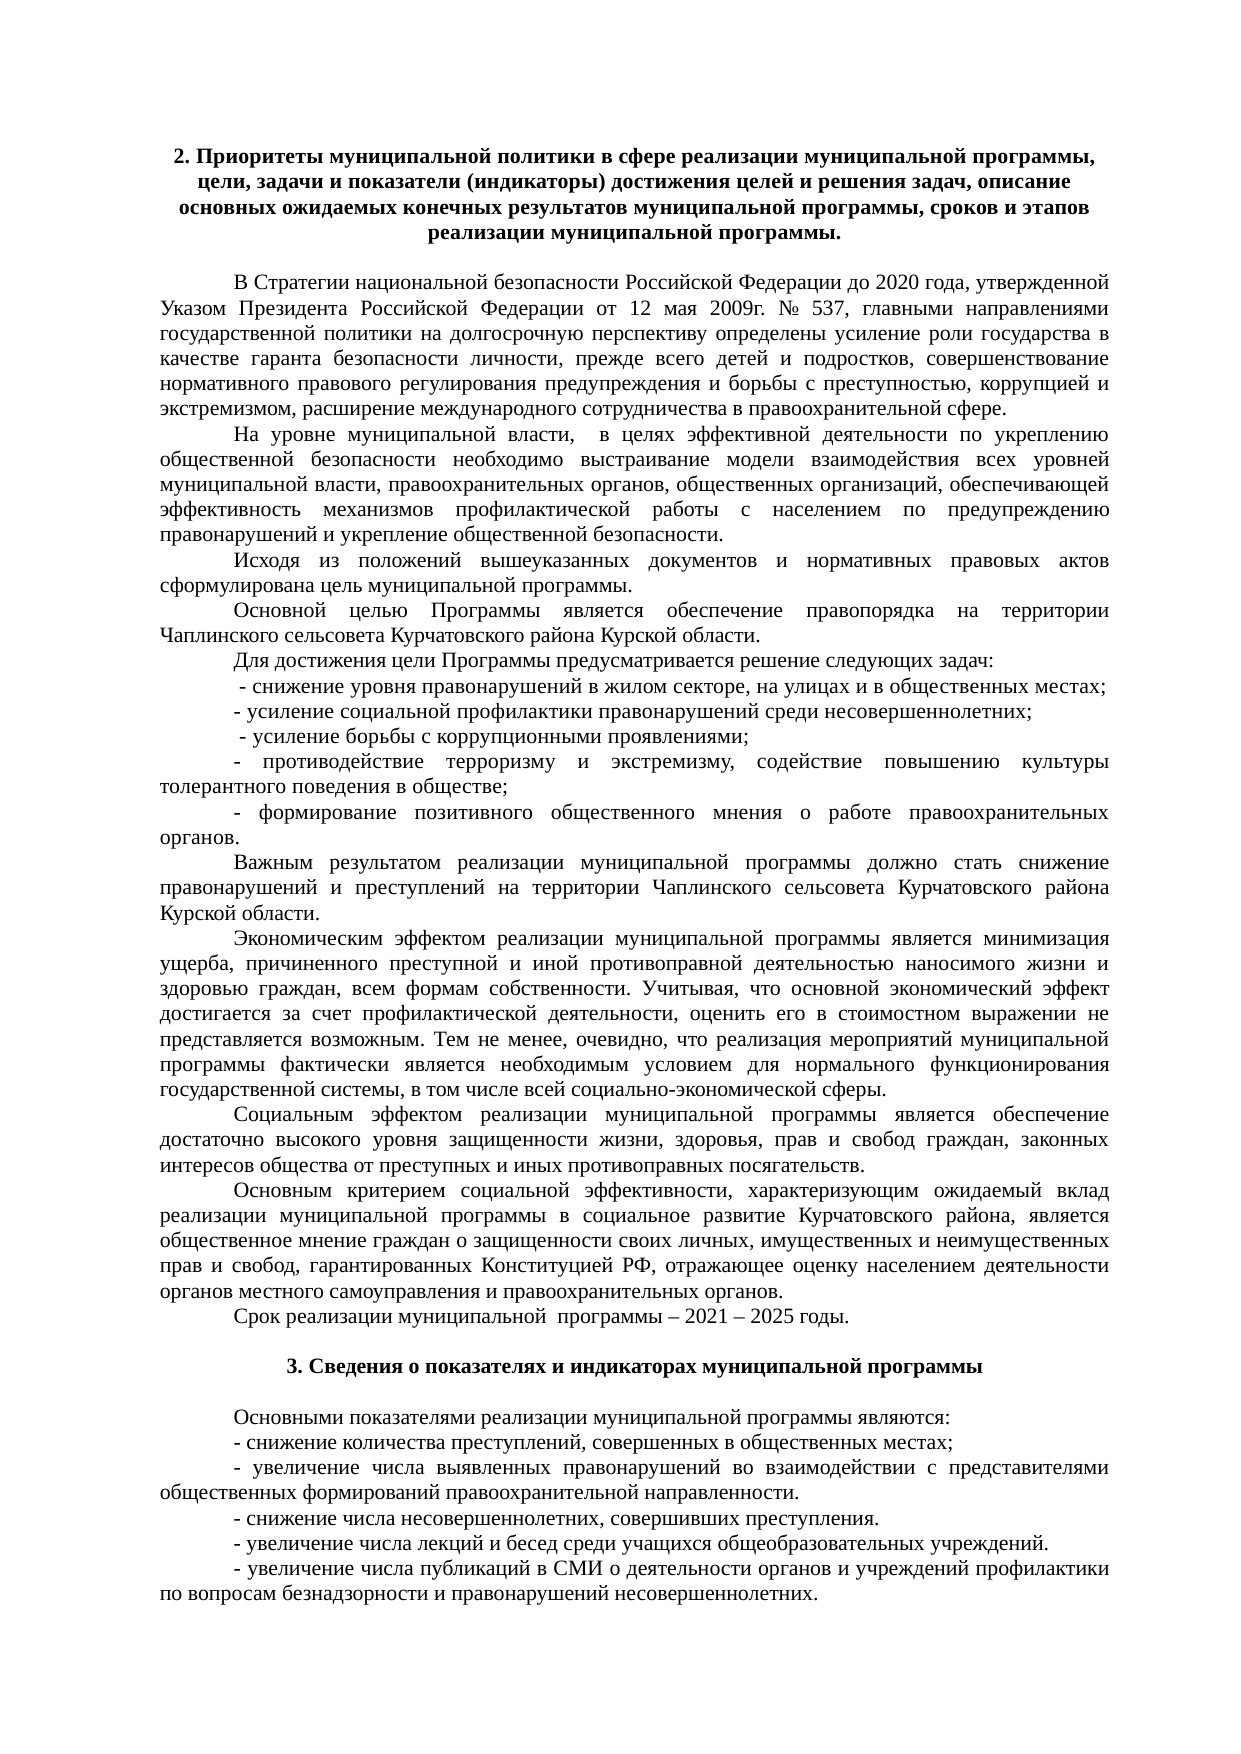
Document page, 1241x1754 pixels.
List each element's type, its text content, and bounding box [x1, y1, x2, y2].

text Основными показателями реализации муниципальной программы являются: [159, 1404, 1110, 1429]
text 2. Приоритеты муниципальной политики в сфере реализации муниципальной программы, цели, задачи и показатели (индикаторы) достижения целей и решения задач, описание основных ожидаемых конечных результатов муниципальной программы, сроков и этапов реализации муниципальной программы. [159, 143, 1110, 244]
text - увеличение числа лекций и бесед среди учащихся общеобразовательных учреждений. [159, 1530, 1110, 1555]
text Основной целью Программы является обеспечение правопорядка на территории Чаплинского сельсовета Курчатовского района Курской области. [159, 597, 1110, 647]
text На уровне муниципальной власти, в целях эффективной деятельности по укреплению общественной безопасности необходимо выстраивание модели взаимодействия всех уровней муниципальной власти, правоохранительных органов, общественных организаций, обеспечивающей эффективность механизмов профилактической работы с населением по предупреждению правонарушений и укрепление общественной безопасности. [159, 421, 1110, 547]
text - формирование позитивного общественного мнения о работе правоохранительных органов. [159, 799, 1110, 849]
text - увеличение числа выявленных правонарушений во взаимодействии с представителями общественных формирований правоохранительной направленности. [159, 1454, 1110, 1504]
text - увеличение числа публикаций в СМИ о деятельности органов и учреждений профилактики по вопросам безнадзорности и правонарушений несовершеннолетних. [159, 1555, 1110, 1605]
text - снижение уровня правонарушений в жилом секторе, на улицах и в общественных местах; [159, 673, 1110, 698]
text В Стратегии национальной безопасности Российской Федерации до 2020 года, утвержденной Указом Президента Российской Федерации от 12 мая 2009г. № 537, главными направлениями государственной политики на долгосрочную перспективу определены усиление роли государства в качестве гаранта безопасности личности, прежде всего детей и подростков, совершенствование нормативного правового регулирования предупреждения и борьбы с преступностью, коррупцией и экстремизмом, расширение международного сотрудничества в правоохранительной сфере. [159, 269, 1110, 421]
text - усиление борьбы с коррупционными проявлениями; [159, 723, 1110, 748]
text Важным результатом реализации муниципальной программы должно стать снижение правонарушений и преступлений на территории Чаплинского сельсовета Курчатовского района Курской области. [159, 849, 1110, 925]
text Экономическим эффектом реализации муниципальной программы является минимизация ущерба, причиненного преступной и иной противоправной деятельностью наносимого жизни и здоровью граждан, всем формам собственности. Учитывая, что основной экономический эффект достигается за счет профилактической деятельности, оценить его в стоимостном выражении не представляется возможным. Тем не менее, очевидно, что реализация мероприятий муниципальной программы фактически является необходимым условием для нормального функционирования государственной системы, в том числе всей социально-экономической сферы. [159, 925, 1110, 1101]
text 3. Сведения о показателях и индикаторах муниципальной программы [159, 1353, 1110, 1378]
text - снижение количества преступлений, совершенных в общественных местах; [159, 1429, 1110, 1454]
text Исходя из положений вышеуказанных документов и нормативных правовых актов сформулирована цель муниципальной программы. [159, 547, 1110, 597]
text Для достижения цели Программы предусматривается решение следующих задач: [159, 647, 1110, 673]
text Срок реализации муниципальной программы – 2021 – 2025 годы. [159, 1303, 1110, 1328]
text - усиление социальной профилактики правонарушений среди несовершеннолетних; [159, 698, 1110, 723]
text - снижение числа несовершеннолетних, совершивших преступления. [159, 1504, 1110, 1530]
text - противодействие терроризму и экстремизму, содействие повышению культуры толерантного поведения в обществе; [159, 748, 1110, 799]
text Основным критерием социальной эффективности, характеризующим ожидаемый вклад реализации муниципальной программы в социальное развитие Курчатовского района, является общественное мнение граждан о защищенности своих личных, имущественных и неимущественных прав и свобод, гарантированных Конституцией РФ, отражающее оценку населением деятельности органов местного самоуправления и правоохранительных органов. [159, 1177, 1110, 1303]
text Социальным эффектом реализации муниципальной программы является обеспечение достаточно высокого уровня защищенности жизни, здоровья, прав и свобод граждан, законных интересов общества от преступных и иных противоправных посягательств. [159, 1101, 1110, 1177]
